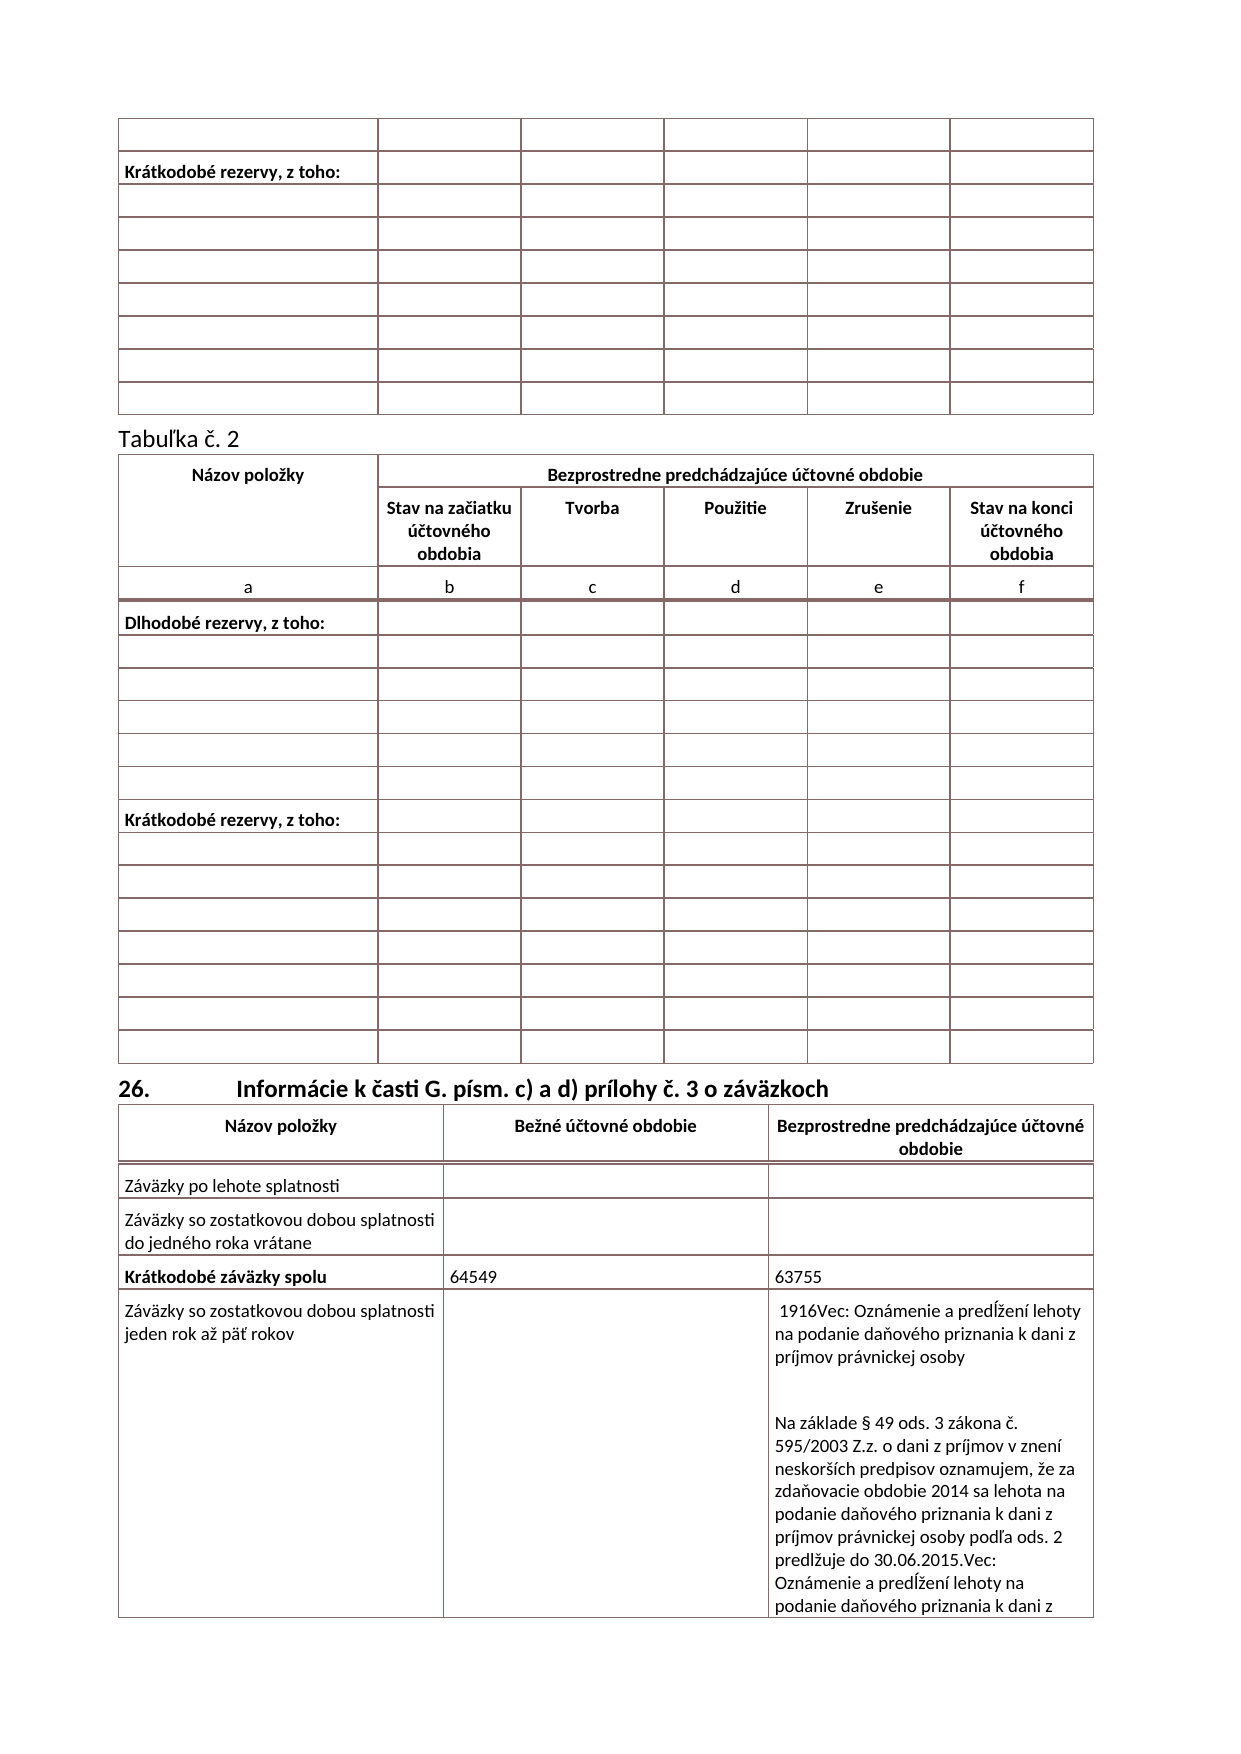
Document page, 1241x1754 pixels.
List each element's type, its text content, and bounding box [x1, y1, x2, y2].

table_header Bezprostredne predchádzajúce účtovné obdobie [379, 455, 1093, 486]
table_cell [119, 218, 377, 249]
table_cell [808, 317, 949, 348]
table_cell [951, 636, 1093, 667]
table_cell [119, 185, 377, 216]
table_cell [522, 833, 663, 864]
table_cell [808, 383, 949, 414]
table_cell [379, 152, 520, 183]
table_cell [379, 833, 520, 864]
table_cell [808, 998, 949, 1029]
table_header Bežné účtovné obdobie [444, 1105, 768, 1160]
table_cell [444, 1290, 768, 1617]
table_cell a [119, 567, 377, 598]
table_cell [379, 998, 520, 1029]
table_cell 63755 [769, 1256, 1093, 1288]
table_cell [379, 734, 520, 766]
table_cell [119, 899, 377, 930]
table_cell [665, 767, 807, 799]
table_cell [665, 734, 807, 766]
table_cell [119, 734, 377, 766]
table_cell [665, 899, 807, 930]
table_cell [769, 1165, 1093, 1197]
table_cell [522, 932, 663, 963]
table_cell [522, 119, 663, 150]
table_cell [951, 866, 1093, 897]
table_cell [665, 833, 807, 864]
table_cell [665, 669, 807, 700]
table_cell f [951, 567, 1093, 598]
table_cell Krátkodobé záväzky spolu [119, 1256, 443, 1288]
table_cell [951, 602, 1093, 634]
table_cell [665, 284, 807, 315]
table_cell [951, 251, 1093, 282]
table_cell [808, 350, 949, 381]
table_cell [522, 965, 663, 996]
table_cell [522, 185, 663, 216]
table_cell [808, 965, 949, 996]
table_cell Záväzky so zostatkovou dobou splatnosti jeden rok až päť rokov [119, 1290, 443, 1617]
table_cell [379, 284, 520, 315]
table_cell [379, 602, 520, 634]
table_cell Stav na konci účtovného obdobia [951, 488, 1093, 565]
table_cell [379, 218, 520, 249]
table_cell [119, 317, 377, 348]
table_cell [808, 734, 949, 766]
table_cell [522, 1031, 663, 1063]
table_cell [665, 998, 807, 1029]
table_cell [808, 152, 949, 183]
table_cell [808, 218, 949, 249]
table_cell [951, 185, 1093, 216]
table_cell [808, 185, 949, 216]
table_cell [379, 317, 520, 348]
table_cell [951, 383, 1093, 414]
table_cell c [522, 567, 663, 598]
table_cell [665, 350, 807, 381]
table_cell [665, 602, 807, 634]
table_cell Záväzky so zostatkovou dobou splatnosti do jedného roka vrátane [119, 1199, 443, 1254]
table_cell [379, 800, 520, 832]
table_cell [379, 636, 520, 667]
table_cell Stav na začiatku účtovného obdobia [379, 488, 520, 565]
table_cell [951, 833, 1093, 864]
table_cell [951, 965, 1093, 996]
table_cell [522, 866, 663, 897]
table_cell Použitie [665, 488, 807, 565]
table_cell [951, 701, 1093, 733]
table_cell Krátkodobé rezervy, z toho: [119, 800, 377, 832]
table_cell [522, 669, 663, 700]
text 26. Informácie k časti G. písm. c) a d) prílohy č. 3 o záväzkoch [118, 1073, 1122, 1104]
table_cell [951, 152, 1093, 183]
table_cell [665, 965, 807, 996]
table_cell [808, 636, 949, 667]
table_cell [808, 1031, 949, 1063]
table_cell [665, 317, 807, 348]
table_header Názov položky [119, 1105, 443, 1160]
table_cell [951, 1031, 1093, 1063]
table_cell [665, 251, 807, 282]
table_cell [522, 767, 663, 799]
table_cell [522, 734, 663, 766]
table_cell [379, 383, 520, 414]
table_cell [522, 998, 663, 1029]
table_cell [808, 800, 949, 832]
table_cell [665, 701, 807, 733]
table_cell 64549 [444, 1256, 768, 1288]
table_cell [379, 185, 520, 216]
table_cell [119, 932, 377, 963]
table_cell [665, 218, 807, 249]
table_cell [808, 251, 949, 282]
table_cell Záväzky po lehote splatnosti [119, 1165, 443, 1197]
table_cell [379, 1031, 520, 1063]
table_cell [665, 185, 807, 216]
table_cell [119, 119, 377, 150]
table_cell [951, 932, 1093, 963]
table_cell [808, 899, 949, 930]
table_cell [665, 119, 807, 150]
table_cell [951, 284, 1093, 315]
table_header Názov položky [119, 455, 377, 566]
table_cell [665, 932, 807, 963]
table_cell [119, 284, 377, 315]
table_cell [522, 317, 663, 348]
table_cell [444, 1199, 768, 1254]
table_cell [951, 767, 1093, 799]
table_cell [379, 899, 520, 930]
table_cell [951, 119, 1093, 150]
table_cell [665, 383, 807, 414]
table_cell [119, 1031, 377, 1063]
table_cell [808, 602, 949, 634]
table_cell [119, 383, 377, 414]
table_cell [119, 669, 377, 700]
table_cell [808, 669, 949, 700]
table_cell [379, 932, 520, 963]
table_cell [808, 833, 949, 864]
table_cell [119, 767, 377, 799]
table_cell [522, 701, 663, 733]
table_cell [951, 800, 1093, 832]
table_cell [379, 965, 520, 996]
table_cell e [808, 567, 949, 598]
table_cell [665, 1031, 807, 1063]
table_cell [808, 767, 949, 799]
table_cell 1916Vec: Oznámenie a predĺžení lehoty na podanie daňového priznania k dani z príjmov právnickej osoby Na základe § 49 ods. 3 zákona č. 595/2003 Z.z. o dani z príjmov v znení neskorších predpisov oznamujem, že za zdaňovacie obdobie 2014 sa lehota na podanie daňového priznania k dani z príjmov právnickej osoby podľa ods. 2 predlžuje do 30.06.2015.Vec: Oznámenie a predĺžení lehoty na podanie daňového priznania k dani z [769, 1290, 1093, 1617]
table_cell [444, 1165, 768, 1197]
text Tabuľka č. 2 [118, 423, 1122, 454]
table_cell b [379, 567, 520, 598]
table_cell [119, 833, 377, 864]
table_cell [522, 284, 663, 315]
table_cell [522, 899, 663, 930]
table_cell [379, 866, 520, 897]
table_cell [951, 350, 1093, 381]
table_cell [665, 636, 807, 667]
table_cell [379, 701, 520, 733]
table_cell [951, 998, 1093, 1029]
table_cell [119, 251, 377, 282]
table_header Bezprostredne predchádzajúce účtovné obdobie [769, 1105, 1093, 1160]
table_cell [119, 866, 377, 897]
table_cell [379, 669, 520, 700]
table_cell [808, 284, 949, 315]
table_cell [119, 965, 377, 996]
table_cell Krátkodobé rezervy, z toho: [119, 152, 377, 183]
table_cell [522, 152, 663, 183]
table_cell [379, 350, 520, 381]
table_cell [379, 767, 520, 799]
table_cell [119, 350, 377, 381]
table_cell Zrušenie [808, 488, 949, 565]
table_cell [119, 636, 377, 667]
table_cell [808, 866, 949, 897]
table_cell [522, 383, 663, 414]
table_cell [522, 251, 663, 282]
table_cell [522, 350, 663, 381]
table_cell [119, 701, 377, 733]
table_cell Dlhodobé rezervy, z toho: [119, 602, 377, 634]
table_cell [522, 636, 663, 667]
table_cell [951, 218, 1093, 249]
table_cell Tvorba [522, 488, 663, 565]
table_cell d [665, 567, 807, 598]
table_cell [951, 734, 1093, 766]
table_cell [951, 899, 1093, 930]
table_cell [665, 152, 807, 183]
table_cell [522, 800, 663, 832]
table_cell [119, 998, 377, 1029]
table_cell [769, 1199, 1093, 1254]
table_cell [808, 932, 949, 963]
table_cell [808, 119, 949, 150]
table_cell [665, 800, 807, 832]
table_cell [951, 669, 1093, 700]
table_cell [522, 602, 663, 634]
table_cell [379, 251, 520, 282]
table_cell [379, 119, 520, 150]
table_cell [808, 701, 949, 733]
table_cell [951, 317, 1093, 348]
table_cell [665, 866, 807, 897]
table_cell [522, 218, 663, 249]
